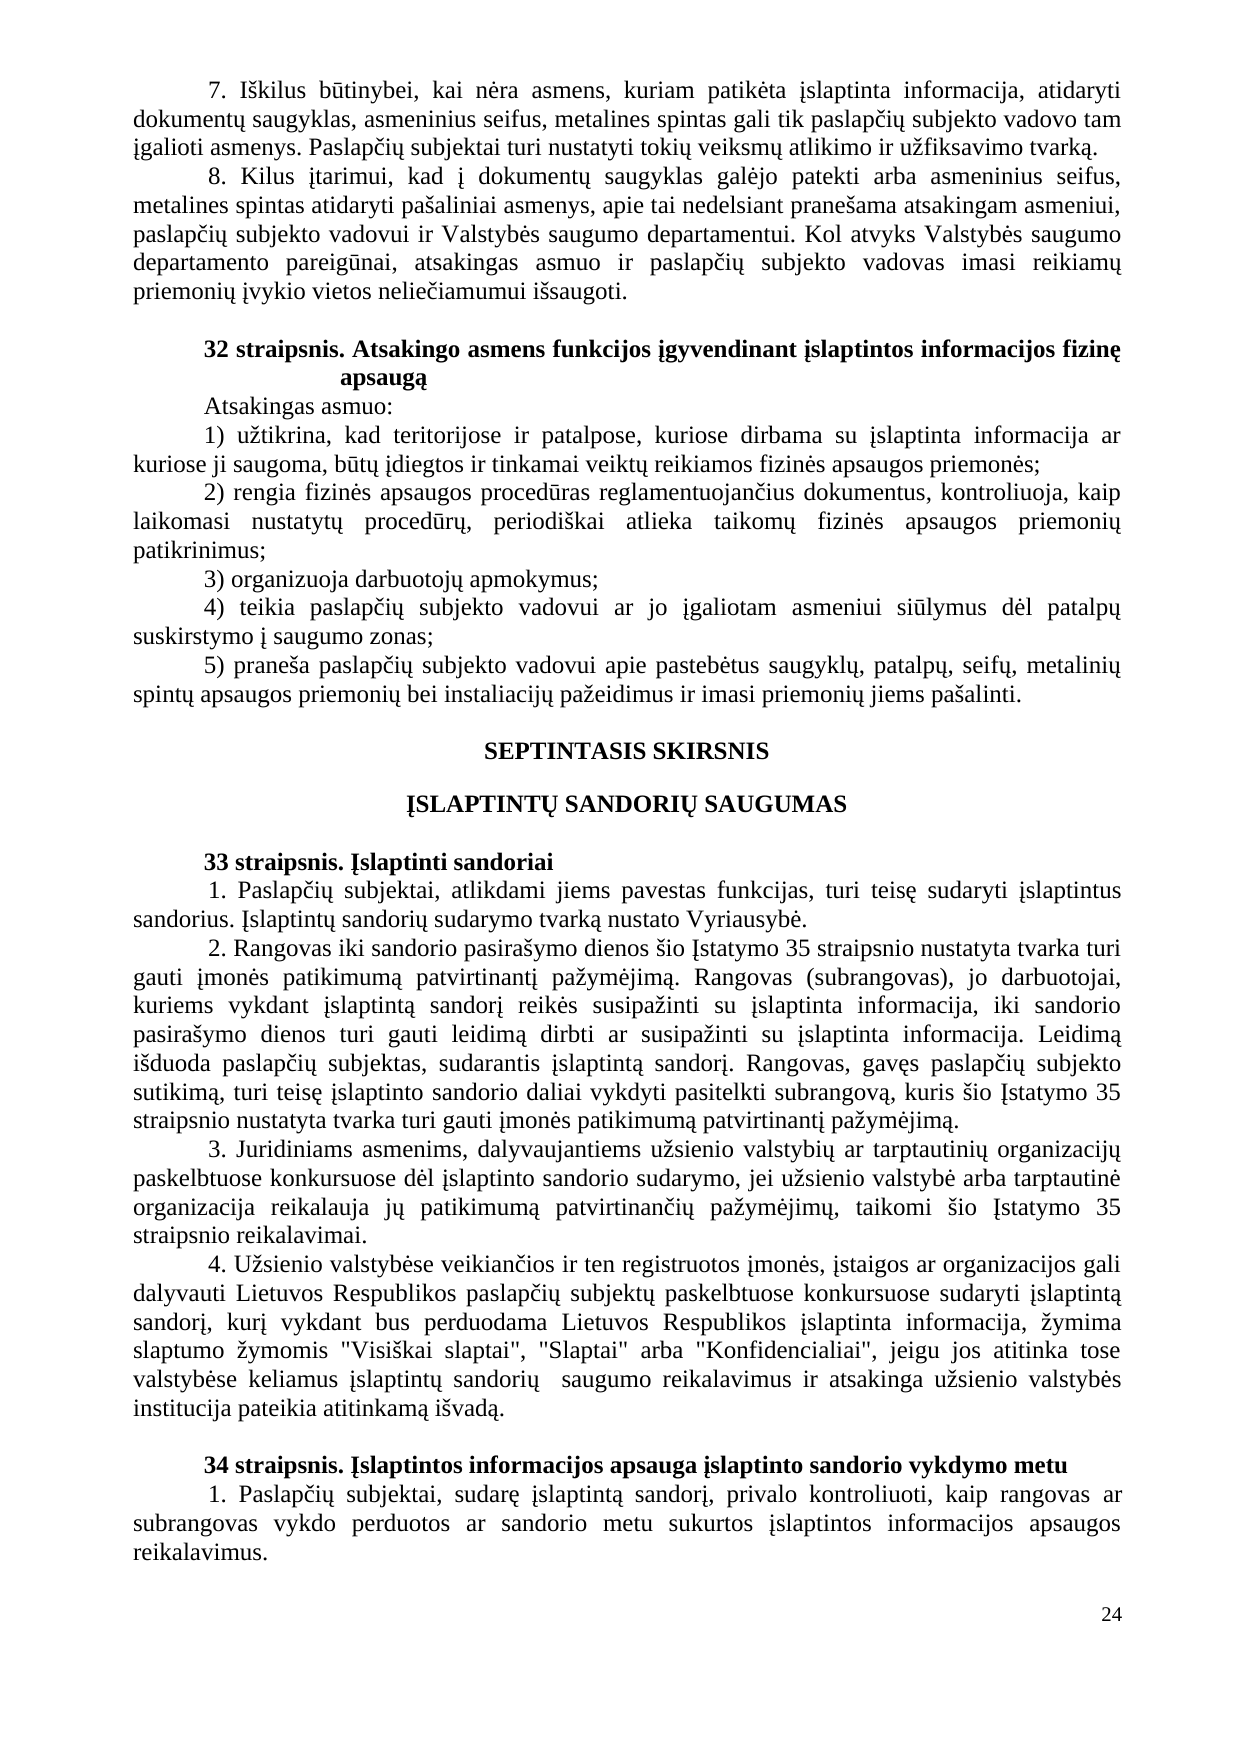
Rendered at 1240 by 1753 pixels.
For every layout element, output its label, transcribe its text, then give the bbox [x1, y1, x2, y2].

text ĮSLAPTINTŲ SANDORIŲ SAUGUMAS [133, 789, 1120, 818]
text 5) praneša paslapčių subjekto vadovui apie pastebėtus saugyklų, patalpų, seifų, metalinių spintų apsaugos priemonių bei instaliacijų pažeidimus ir imasi priemonių jiems pašalinti. [133, 650, 1122, 707]
text 1. Paslapčių subjektai, atlikdami jiems pavestas funkcijas, turi teisę sudaryti įslaptintus sandorius. Įslaptintų sandorių sudarymo tvarką nustato Vyriausybė. [133, 875, 1122, 933]
text 3. Juridiniams asmenims, dalyvaujantiems užsienio valstybių ar tarptautinių organizacijų paskelbtuose konkursuose dėl įslaptinto sandorio sudarymo, jei užsienio valstybė arba tarptautinė organizacija reikalauja jų patikimumą patvirtinančių pažymėjimų, taikomi šio Įstatymo 35 straipsnio reikalavimai. [133, 1134, 1122, 1249]
text 32 straipsnis. Atsakingo asmens funkcijos įgyvendinant įslaptintos informacijos fizinę apsaugą [204, 334, 1122, 391]
text 2) rengia fizinės apsaugos procedūras reglamentuojančius dokumentus, kontroliuoja, kaip laikomasi nustatytų procedūrų, periodiškai atlieka taikomų fizinės apsaugos priemonių patikrinimus; [133, 477, 1122, 564]
text 3) organizuoja darbuotojų apmokymus; [133, 564, 1122, 592]
text SEPTINTASIS SKIRSNIS [133, 736, 1120, 765]
text 4. Užsienio valstybėse veikiančios ir ten registruotos įmonės, įstaigos ar organizacijos gali dalyvauti Lietuvos Respublikos paslapčių subjektų paskelbtuose konkursuose sudaryti įslaptintą sandorį, kurį vykdant bus perduodama Lietuvos Respublikos įslaptinta informacija, žymima slaptumo žymomis "Visiškai slaptai", "Slaptai" arba "Konfidencialiai", jeigu jos atitinka tose valstybėse keliamus įslaptintų sandorių saugumo reikalavimus ir atsakinga užsienio valstybės institucija pateikia atitinkamą išvadą. [133, 1249, 1122, 1422]
text Atsakingas asmuo: [133, 391, 1122, 420]
text 1. Paslapčių subjektai, sudarę įslaptintą sandorį, privalo kontroliuoti, kaip rangovas ar subrangovas vykdo perduotos ar sandorio metu sukurtos įslaptintos informacijos apsaugos reikalavimus. [133, 1479, 1122, 1565]
text 34 straipsnis. Įslaptintos informacijos apsauga įslaptinto sandorio vykdymo metu [204, 1450, 1122, 1479]
text 2. Rangovas iki sandorio pasirašymo dienos šio Įstatymo 35 straipsnio nustatyta tvarka turi gauti įmonės patikimumą patvirtinantį pažymėjimą. Rangovas (subrangovas), jo darbuotojai, kuriems vykdant įslaptintą sandorį reikės susipažinti su įslaptinta informacija, iki sandorio pasirašymo dienos turi gauti leidimą dirbti ar susipažinti su įslaptinta informacija. Leidimą išduoda paslapčių subjektas, sudarantis įslaptintą sandorį. Rangovas, gavęs paslapčių subjekto sutikimą, turi teisę įslaptinto sandorio daliai vykdyti pasitelkti subrangovą, kuris šio Įstatymo 35 straipsnio nustatyta tvarka turi gauti įmonės patikimumą patvirtinantį pažymėjimą. [133, 933, 1122, 1134]
text 7. Iškilus būtinybei, kai nėra asmens, kuriam patikėta įslaptinta informacija, atidaryti dokumentų saugyklas, asmeninius seifus, metalines spintas gali tik paslapčių subjekto vadovo tam įgalioti asmenys. Paslapčių subjektai turi nustatyti tokių veiksmų atlikimo ir užfiksavimo tvarką. [133, 75, 1122, 161]
text 33 straipsnis. Įslaptinti sandoriai [204, 847, 1122, 875]
text 4) teikia paslapčių subjekto vadovui ar jo įgaliotam asmeniui siūlymus dėl patalpų suskirstymo į saugumo zonas; [133, 592, 1122, 650]
text 1) užtikrina, kad teritorijose ir patalpose, kuriose dirbama su įslaptinta informacija ar kuriose ji saugoma, būtų įdiegtos ir tinkamai veiktų reikiamos fizinės apsaugos priemonės; [133, 420, 1122, 477]
text 8. Kilus įtarimui, kad į dokumentų saugyklas galėjo patekti arba asmeninius seifus, metalines spintas atidaryti pašaliniai asmenys, apie tai nedelsiant pranešama atsakingam asmeniui, paslapčių subjekto vadovui ir Valstybės saugumo departamentui. Kol atvyks Valstybės saugumo departamento pareigūnai, atsakingas asmuo ir paslapčių subjekto vadovas imasi reikiamų priemonių įvykio vietos neliečiamumui išsaugoti. [133, 161, 1122, 305]
